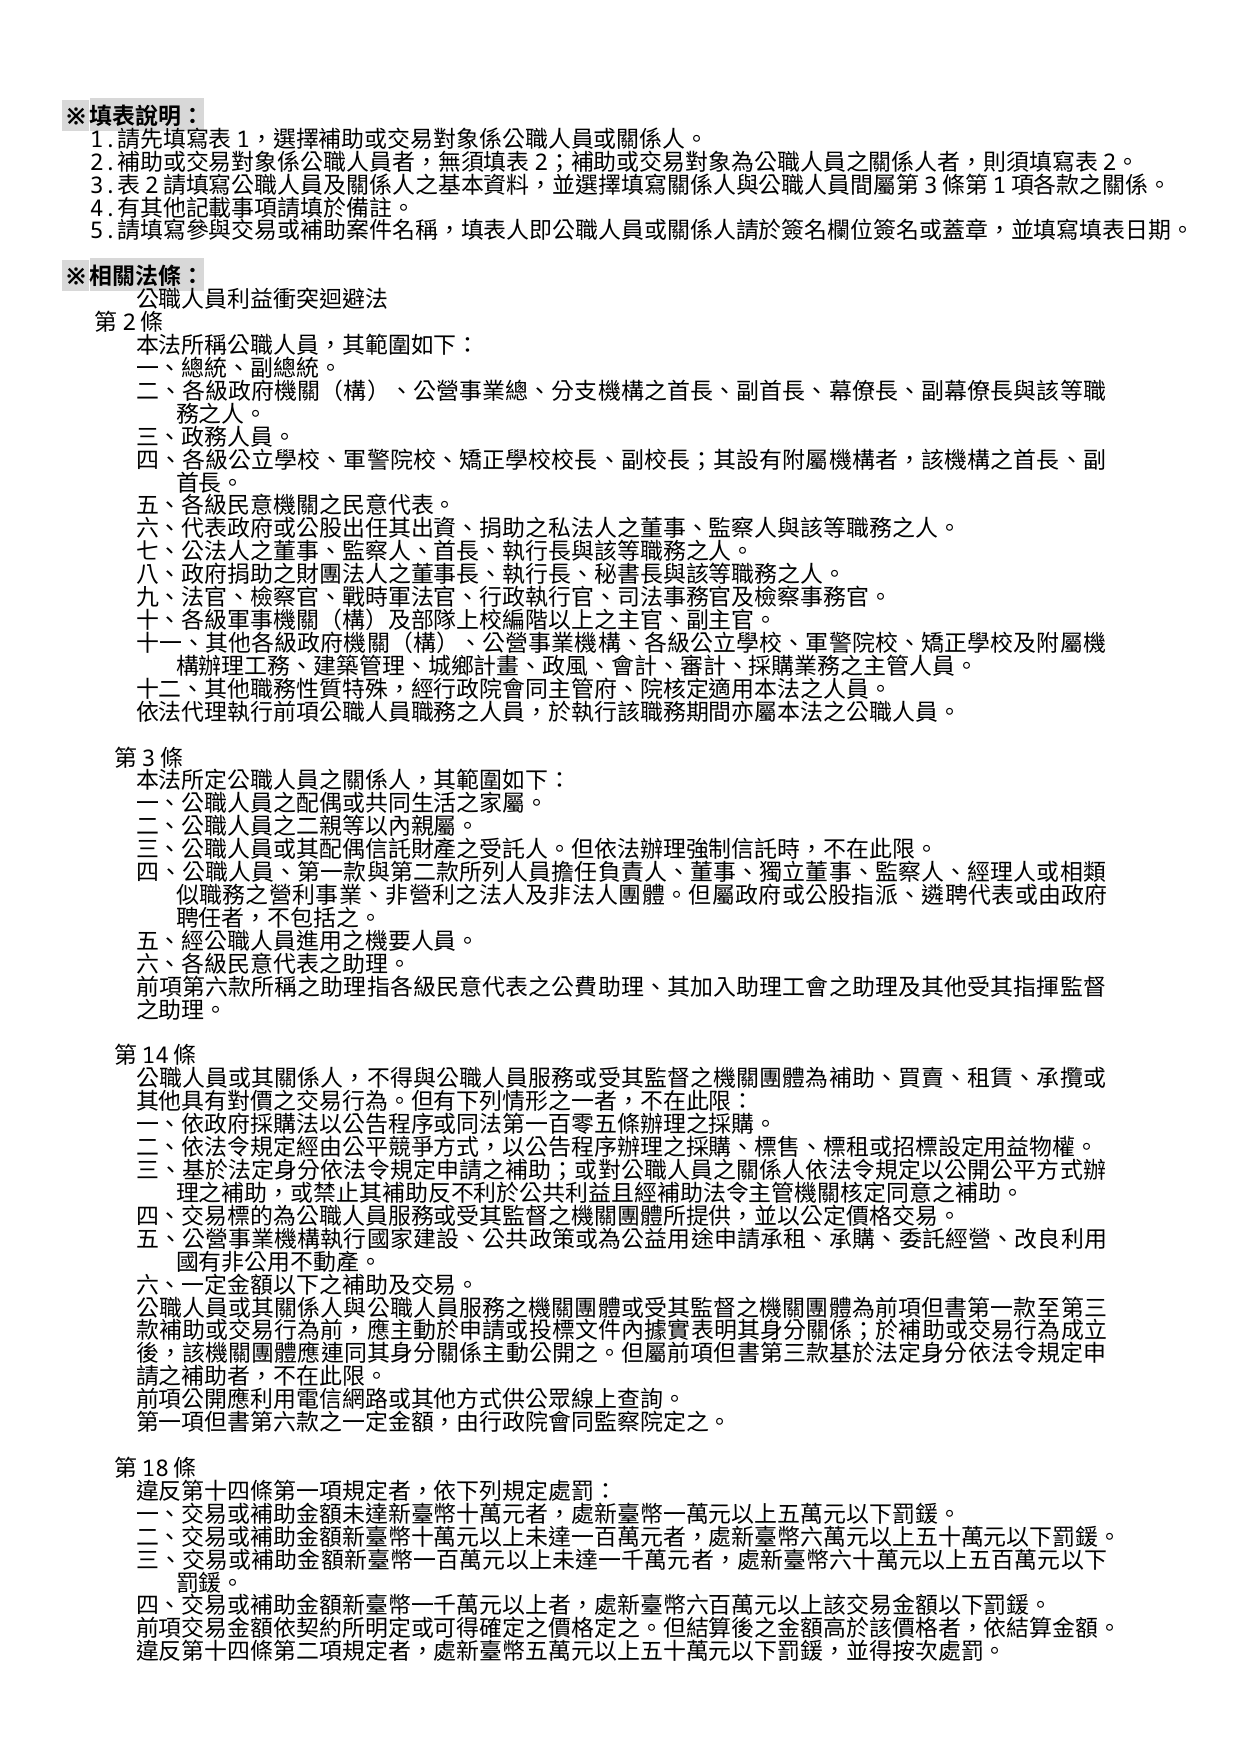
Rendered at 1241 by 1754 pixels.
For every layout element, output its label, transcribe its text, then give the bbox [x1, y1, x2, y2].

text 六、代表政府或公股出任其出資、捐助之私法人之董事、監察人與該等職務之人。 [136, 518, 1110, 541]
text 本法所定公職人員之關係人，其範圍如下： [136, 771, 1110, 793]
text 七、公法人之董事、監察人、首長、執行長與該等職務之人。 [136, 541, 1110, 564]
text 四、各級公立學校、軍警院校、矯正學校校長、副校長；其設有附屬機構者，該機構之首長、副首長。 [136, 450, 1110, 496]
text 二、各級政府機關（構）、公營事業總、分支機構之首長、副首長、幕僚長、副幕僚長與該等職務之人。 [136, 381, 1110, 427]
text 5.請填寫參與交易或補助案件名稱，填表人即公職人員或關係人請於簽名欄位簽名或蓋章，並填寫填表日期。 [62, 221, 1204, 243]
text 違反第十四條第一項規定者，依下列規定處罰： [136, 1481, 1110, 1504]
text 第14條 [18, 1046, 1205, 1068]
text 1.請先填寫表1，選擇補助或交易對象係公職人員或關係人。 [62, 129, 1204, 152]
text 前項公開應利用電信網路或其他方式供公眾線上查詢。 [136, 1389, 1110, 1412]
text 二、公職人員之二親等以內親屬。 [136, 816, 1110, 839]
text 第3條 [18, 748, 1205, 771]
text 十二、其他職務性質特殊，經行政院會同主管府、院核定適用本法之人員。 [136, 679, 1110, 702]
text 一、公職人員之配偶或共同生活之家屬。 [136, 793, 1110, 816]
text 前項交易金額依契約所明定或可得確定之價格定之。但結算後之金額高於該價格者，依結算金額。 [136, 1618, 1110, 1641]
text 四、交易或補助金額新臺幣一千萬元以上者，處新臺幣六百萬元以上該交易金額以下罰鍰。 [136, 1596, 1110, 1618]
text 3.表2請填寫公職人員及關係人之基本資料，並選擇填寫關係人與公職人員間屬第3條第1項各款之關係。 [62, 175, 1204, 198]
text 第2條 [94, 312, 1110, 335]
text 2.補助或交易對象係公職人員者，無須填表2；補助或交易對象為公職人員之關係人者，則須填寫表2。 [62, 152, 1204, 175]
text ※填表說明： [62, 106, 1110, 129]
text 二、交易或補助金額新臺幣十萬元以上未達一百萬元者，處新臺幣六萬元以上五十萬元以下罰鍰。 [136, 1527, 1110, 1550]
text 公職人員或其關係人，不得與公職人員服務或受其監督之機關團體為補助、買賣、租賃、承攬或其他具有對價之交易行為。但有下列情形之一者，不在此限： [136, 1068, 1110, 1114]
text 十一、其他各級政府機關（構）、公營事業機構、各級公立學校、軍警院校、矯正學校及附屬機構辦理工務、建築管理、城鄉計畫、政風、會計、審計、採購業務之主管人員。 [136, 633, 1110, 679]
text 第18條 [18, 1458, 1205, 1481]
text 五、經公職人員進用之機要人員。 [136, 931, 1110, 954]
text 公職人員利益衝突迴避法 [136, 289, 1110, 312]
text 違反第十四條第二項規定者，處新臺幣五萬元以上五十萬元以下罰鍰，並得按次處罰。 [136, 1641, 1110, 1664]
text 十、各級軍事機關（構）及部隊上校編階以上之主官、副主官。 [136, 610, 1110, 633]
text 一、總統、副總統。 [136, 358, 1110, 381]
text 三、公職人員或其配偶信託財產之受託人。但依法辦理強制信託時，不在此限。 [136, 839, 1110, 862]
text 三、政務人員。 [136, 427, 1110, 450]
text 六、各級民意代表之助理。 [136, 954, 1110, 977]
text 三、基於法定身分依法令規定申請之補助；或對公職人員之關係人依法令規定以公開公平方式辦理之補助，或禁止其補助反不利於公共利益且經補助法令主管機關核定同意之補助。 [136, 1160, 1110, 1206]
text 四、公職人員、第一款與第二款所列人員擔任負責人、董事、獨立董事、監察人、經理人或相類似職務之營利事業、非營利之法人及非法人團體。但屬政府或公股指派、遴聘代表或由政府聘任者，不包括之。 [136, 862, 1110, 931]
text 公職人員或其關係人與公職人員服務之機關團體或受其監督之機關團體為前項但書第一款至第三款補助或交易行為前，應主動於申請或投標文件內據實表明其身分關係；於補助或交易行為成立後，該機關團體應連同其身分關係主動公開之。但屬前項但書第三款基於法定身分依法令規定申請之補助者，不在此限。 [136, 1298, 1110, 1389]
text 四、交易標的為公職人員服務或受其監督之機關團體所提供，並以公定價格交易。 [136, 1206, 1110, 1229]
text ※相關法條： [62, 266, 1204, 289]
text 第一項但書第六款之一定金額，由行政院會同監察院定之。 [136, 1412, 1110, 1435]
text 前項第六款所稱之助理指各級民意代表之公費助理、其加入助理工會之助理及其他受其指揮監督之助理。 [136, 977, 1110, 1023]
text 4.有其他記載事項請填於備註。 [62, 198, 1204, 221]
text 本法所稱公職人員，其範圍如下： [136, 335, 1110, 358]
text 三、交易或補助金額新臺幣一百萬元以上未達一千萬元者，處新臺幣六十萬元以上五百萬元以下罰鍰。 [136, 1550, 1110, 1596]
text 八、政府捐助之財團法人之董事長、執行長、秘書長與該等職務之人。 [136, 564, 1110, 587]
text 一、依政府採購法以公告程序或同法第一百零五條辦理之採購。 [136, 1114, 1110, 1137]
text 六、一定金額以下之補助及交易。 [136, 1275, 1110, 1298]
text 依法代理執行前項公職人員職務之人員，於執行該職務期間亦屬本法之公職人員。 [136, 702, 1110, 725]
text 九、法官、檢察官、戰時軍法官、行政執行官、司法事務官及檢察事務官。 [136, 587, 1110, 610]
text 五、公營事業機構執行國家建設、公共政策或為公益用途申請承租、承購、委託經營、改良利用國有非公用不動產。 [136, 1229, 1110, 1275]
text 一、交易或補助金額未達新臺幣十萬元者，處新臺幣一萬元以上五萬元以下罰鍰。 [136, 1504, 1110, 1527]
text 二、依法令規定經由公平競爭方式，以公告程序辦理之採購、標售、標租或招標設定用益物權。 [136, 1137, 1110, 1160]
text 五、各級民意機關之民意代表。 [136, 496, 1110, 518]
